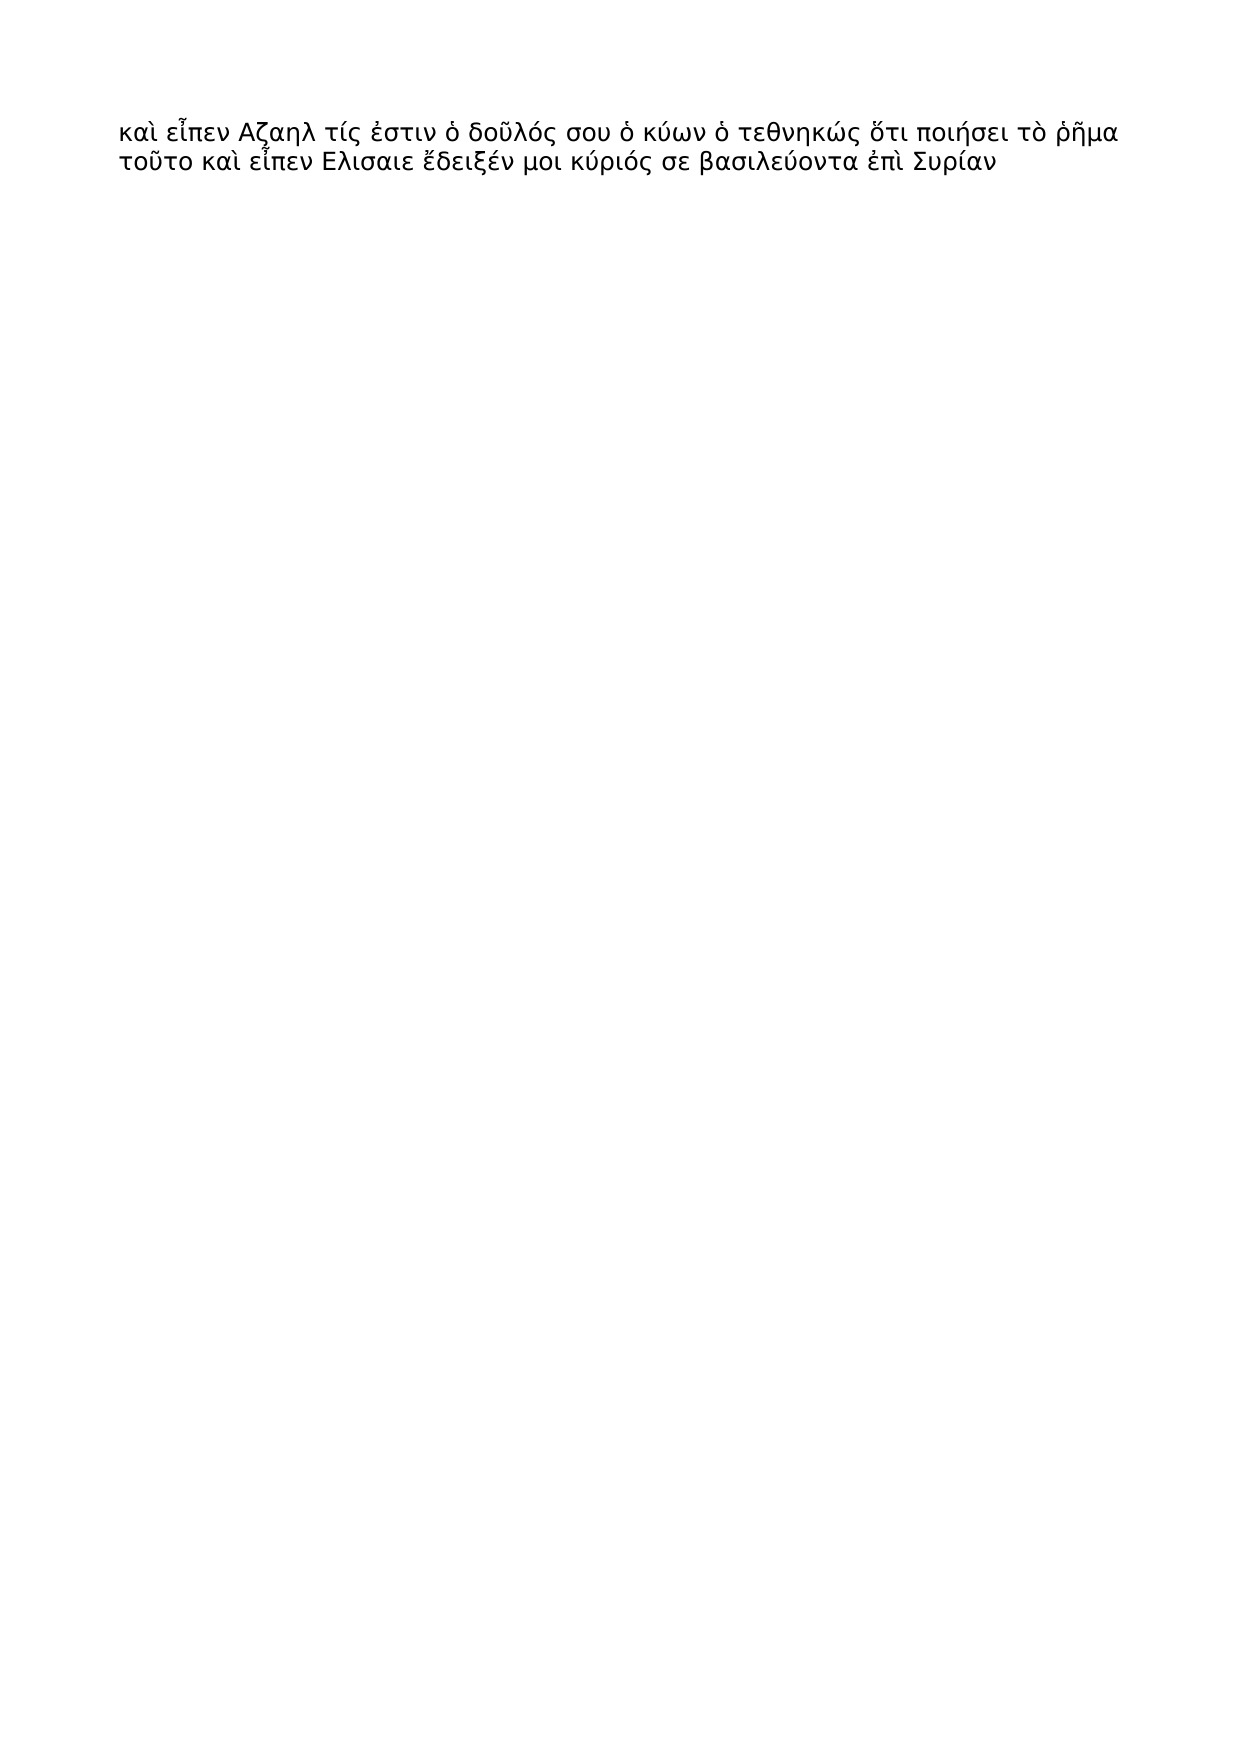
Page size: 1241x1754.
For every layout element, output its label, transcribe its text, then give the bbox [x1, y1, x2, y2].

text καὶ εἶπεν Αζαηλ τίς ἐστιν ὁ δοῦλός σου ὁ κύων ὁ τεθνηκώς ὅτι ποιήσει τὸ ῥῆμα τοῦτο καὶ εἶπεν Ελισαιε ἔδειξέν μοι κύριός σε βασιλεύοντα ἐπὶ Συρίαν [118, 118, 1122, 176]
